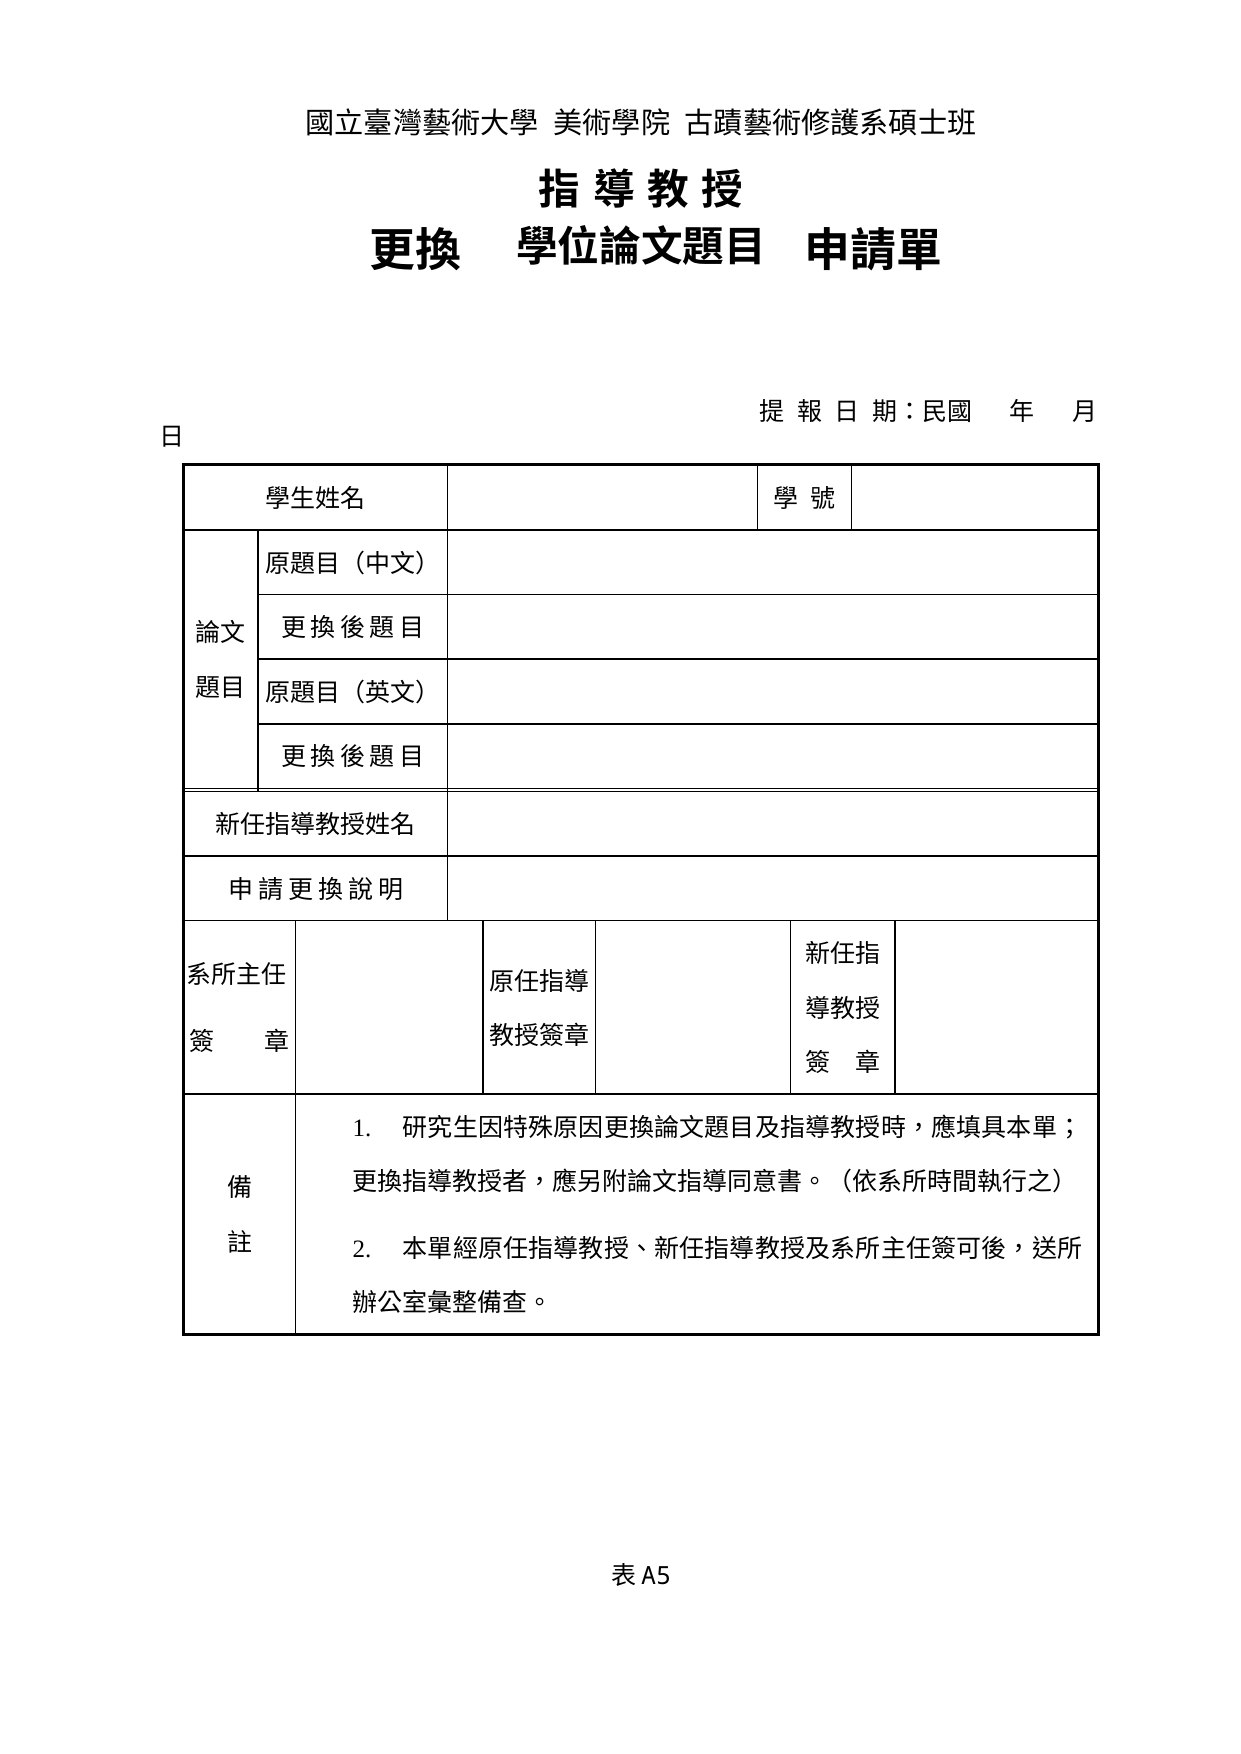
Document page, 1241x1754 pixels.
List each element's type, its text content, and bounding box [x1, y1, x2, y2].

table_cell [448, 725, 1097, 787]
table_cell [296, 921, 482, 1093]
table_cell [448, 595, 1097, 658]
table_header 學生姓名 [185, 466, 447, 529]
table_header [448, 466, 757, 529]
table_cell 更換後題目 [259, 725, 447, 787]
table_cell 原任指導教授簽章 [484, 921, 595, 1093]
table_cell 新任指導教授簽 章 [791, 921, 894, 1093]
table_header [852, 466, 1097, 529]
table_cell 系所主任 簽 章 [185, 921, 295, 1093]
table_cell 更換後題目 [259, 595, 447, 658]
table_cell 新任指導教授姓名 [185, 792, 447, 855]
table_cell [596, 921, 790, 1093]
text 表A5 [159, 1555, 1122, 1591]
table_cell 研究生因特殊原因更換論文題目及指導教授時，應填具本單；更換指導教授者，應另附論文指導同意書。（依系所時間執行之） 本單經原任指導教授、新任指導教授及系所主任簽可後，送所辦公室彙整備查。 [296, 1095, 1097, 1333]
text 指導教授 [513, 171, 769, 213]
table_cell 備 註 [185, 1095, 295, 1333]
table_cell [896, 921, 1097, 1093]
table_cell 原題目（英文） [259, 660, 447, 723]
table_cell [448, 857, 1097, 920]
table_cell 申請更換說明 [185, 857, 447, 920]
table_header 學 號 [758, 466, 851, 529]
table_cell 原題目（中文） [259, 531, 447, 594]
table_cell [448, 792, 1097, 855]
text [498, 163, 784, 273]
table_cell [448, 660, 1097, 723]
table_cell 論文題目 [185, 531, 257, 787]
text 更換 申請單 [189, 213, 1122, 280]
table_cell [448, 531, 1097, 594]
text 提 報 日 期：民國 年 月 日 [159, 400, 1122, 450]
text 國立臺灣藝術大學 美術學院 古蹟藝術修護系碩士班 [159, 100, 1122, 142]
text 學位論文題目 [513, 213, 769, 266]
